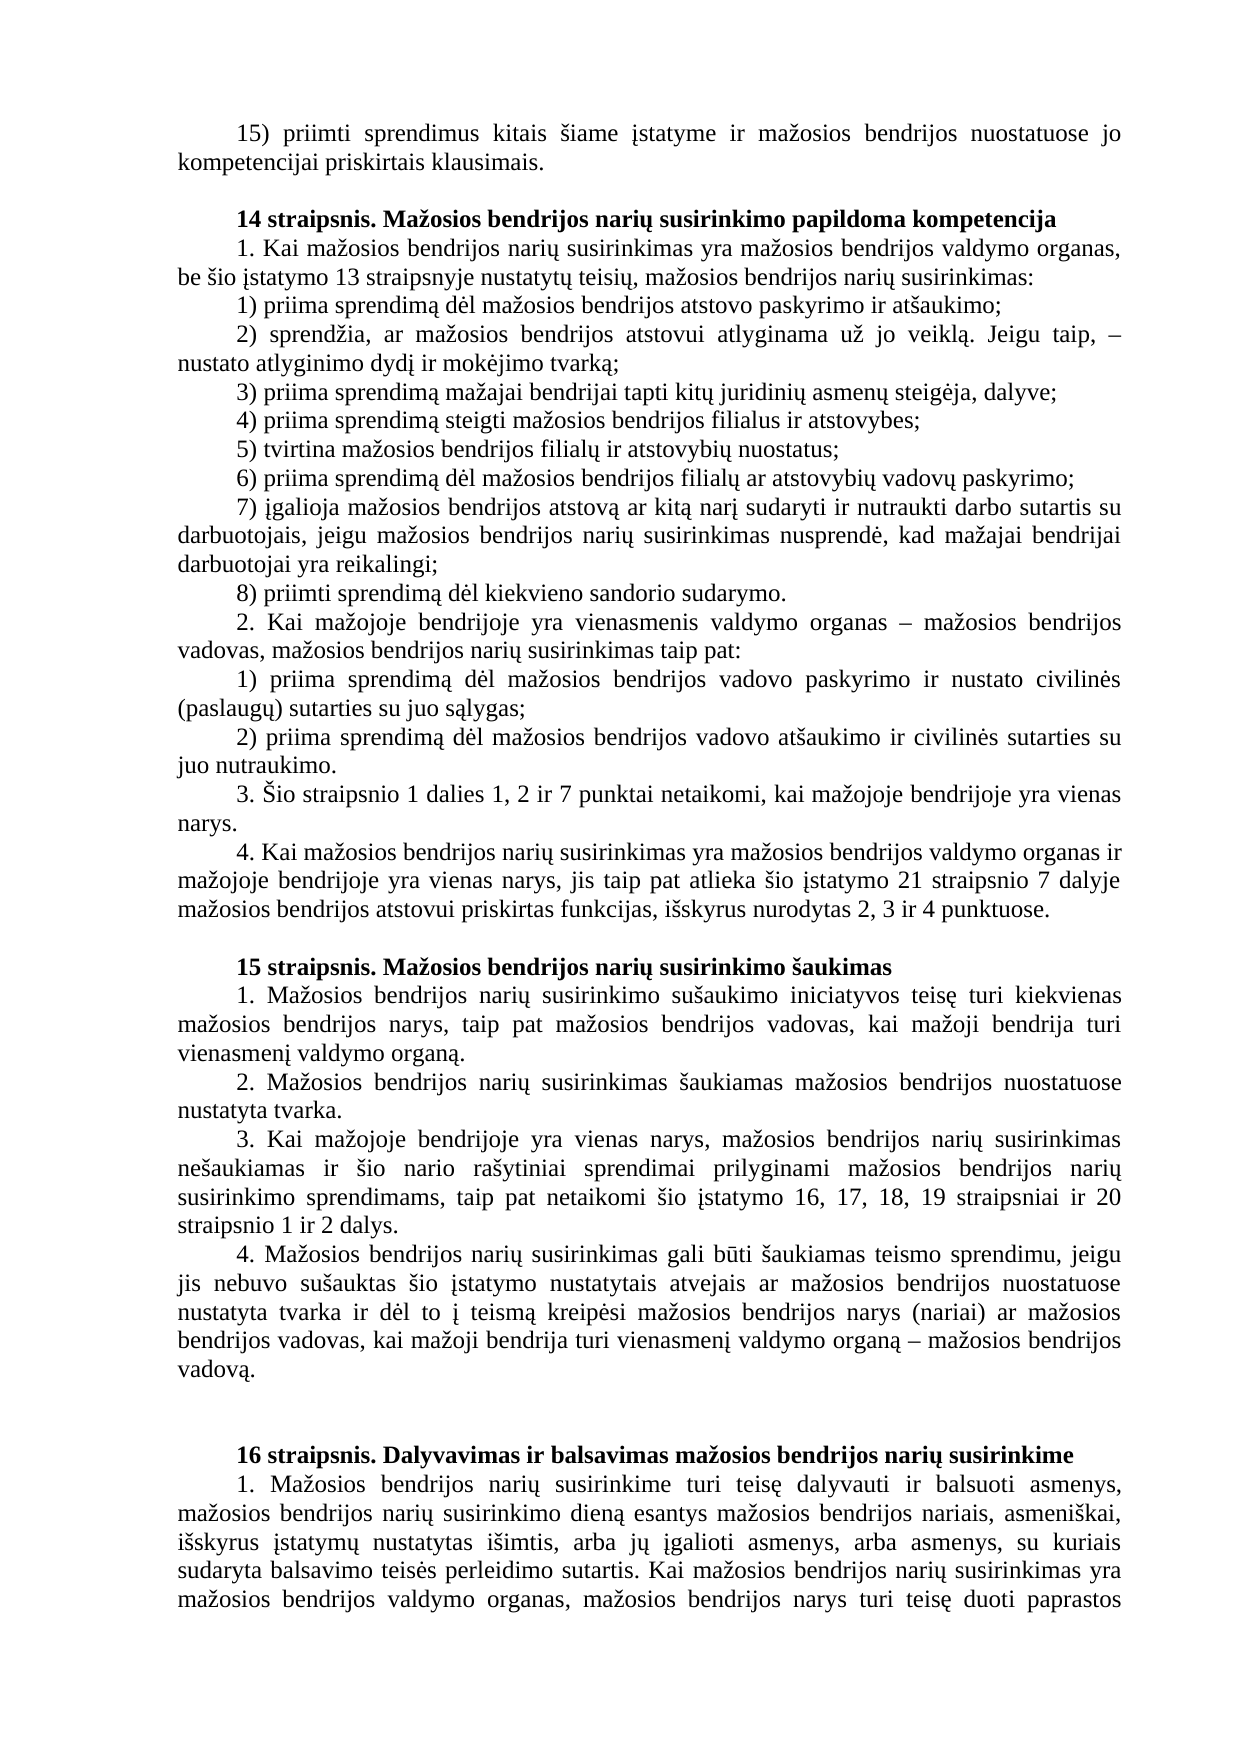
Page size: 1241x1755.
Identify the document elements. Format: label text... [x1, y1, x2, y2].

text 1) priima sprendimą dėl mažosios bendrijos vadovo paskyrimo ir nustato civilinės (paslaugų) sutarties su juo sąlygas; [177, 664, 1122, 722]
text 3. Kai mažojoje bendrijoje yra vienas narys, mažosios bendrijos narių susirinkimas nešaukiamas ir šio nario rašytiniai sprendimai prilyginami mažosios bendrijos narių susirinkimo sprendimams, taip pat netaikomi šio įstatymo 16, 17, 18, 19 straipsniai ir 20 straipsnio 1 ir 2 dalys. [177, 1124, 1122, 1239]
text 5) tvirtina mažosios bendrijos filialų ir atstovybių nuostatus; [177, 434, 1122, 463]
text 1. Mažosios bendrijos narių susirinkimo sušaukimo iniciatyvos teisę turi kiekvienas mažosios bendrijos narys, taip pat mažosios bendrijos vadovas, kai mažoji bendrija turi vienasmenį valdymo organą. [177, 981, 1122, 1067]
text 16 straipsnis. Dalyvavimas ir balsavimas mažosios bendrijos narių susirinkime [177, 1441, 1122, 1469]
text 7) įgalioja mažosios bendrijos atstovą ar kitą narį sudaryti ir nutraukti darbo sutartis su darbuotojais, jeigu mažosios bendrijos narių susirinkimas nusprendė, kad mažajai bendrijai darbuotojai yra reikalingi; [177, 492, 1122, 578]
text 3) priima sprendimą mažajai bendrijai tapti kitų juridinių asmenų steigėja, dalyve; [177, 377, 1122, 406]
text 2) sprendžia, ar mažosios bendrijos atstovui atlyginama už jo veiklą. Jeigu taip, – nustato atlyginimo dydį ir mokėjimo tvarką; [177, 319, 1122, 377]
text 8) priimti sprendimą dėl kiekvieno sandorio sudarymo. [177, 578, 1122, 607]
text 15) priimti sprendimus kitais šiame įstatyme ir mažosios bendrijos nuostatuose jo kompetencijai priskirtais klausimais. [177, 118, 1122, 176]
text 4) priima sprendimą steigti mažosios bendrijos filialus ir atstovybes; [177, 406, 1122, 434]
text 3. Šio straipsnio 1 dalies 1, 2 ir 7 punktai netaikomi, kai mažojoje bendrijoje yra vienas narys. [177, 779, 1122, 837]
text 2) priima sprendimą dėl mažosios bendrijos vadovo atšaukimo ir civilinės sutarties su juo nutraukimo. [177, 722, 1122, 779]
text 2. Kai mažojoje bendrijoje yra vienasmenis valdymo organas – mažosios bendrijos vadovas, mažosios bendrijos narių susirinkimas taip pat: [177, 607, 1122, 664]
text 1. Kai mažosios bendrijos narių susirinkimas yra mažosios bendrijos valdymo organas, be šio įstatymo 13 straipsnyje nustatytų teisių, mažosios bendrijos narių susirinkimas: [177, 233, 1122, 291]
text 2. Mažosios bendrijos narių susirinkimas šaukiamas mažosios bendrijos nuostatuose nustatyta tvarka. [177, 1067, 1122, 1124]
text 4. Kai mažosios bendrijos narių susirinkimas yra mažosios bendrijos valdymo organas ir mažojoje bendrijoje yra vienas narys, jis taip pat atlieka šio įstatymo 21 straipsnio 7 dalyje mažosios bendrijos atstovui priskirtas funkcijas, išskyrus nurodytas 2, 3 ir 4 punktuose. [177, 837, 1122, 923]
text 4. Mažosios bendrijos narių susirinkimas gali būti šaukiamas teismo sprendimu, jeigu jis nebuvo sušauktas šio įstatymo nustatytais atvejais ar mažosios bendrijos nuostatuose nustatyta tvarka ir dėl to į teismą kreipėsi mažosios bendrijos narys (nariai) ar mažosios bendrijos vadovas, kai mažoji bendrija turi vienasmenį valdymo organą – mažosios bendrijos vadovą. [177, 1239, 1122, 1383]
text 6) priima sprendimą dėl mažosios bendrijos filialų ar atstovybių vadovų paskyrimo; [177, 463, 1122, 492]
text 1) priima sprendimą dėl mažosios bendrijos atstovo paskyrimo ir atšaukimo; [177, 291, 1122, 319]
text 14 straipsnis. Mažosios bendrijos narių susirinkimo papildoma kompetencija [177, 204, 1122, 233]
text 15 straipsnis. Mažosios bendrijos narių susirinkimo šaukimas [177, 952, 1122, 981]
text 1. Mažosios bendrijos narių susirinkime turi teisę dalyvauti ir balsuoti asmenys, mažosios bendrijos narių susirinkimo dieną esantys mažosios bendrijos nariais, asmeniškai, išskyrus įstatymų nustatytas išimtis, arba jų įgalioti asmenys, arba asmenys, su kuriais sudaryta balsavimo teisės perleidimo sutartis. Kai mažosios bendrijos narių susirinkimas yra mažosios bendrijos valdymo organas, mažosios bendrijos narys turi teisę duoti paprastos [177, 1469, 1122, 1613]
